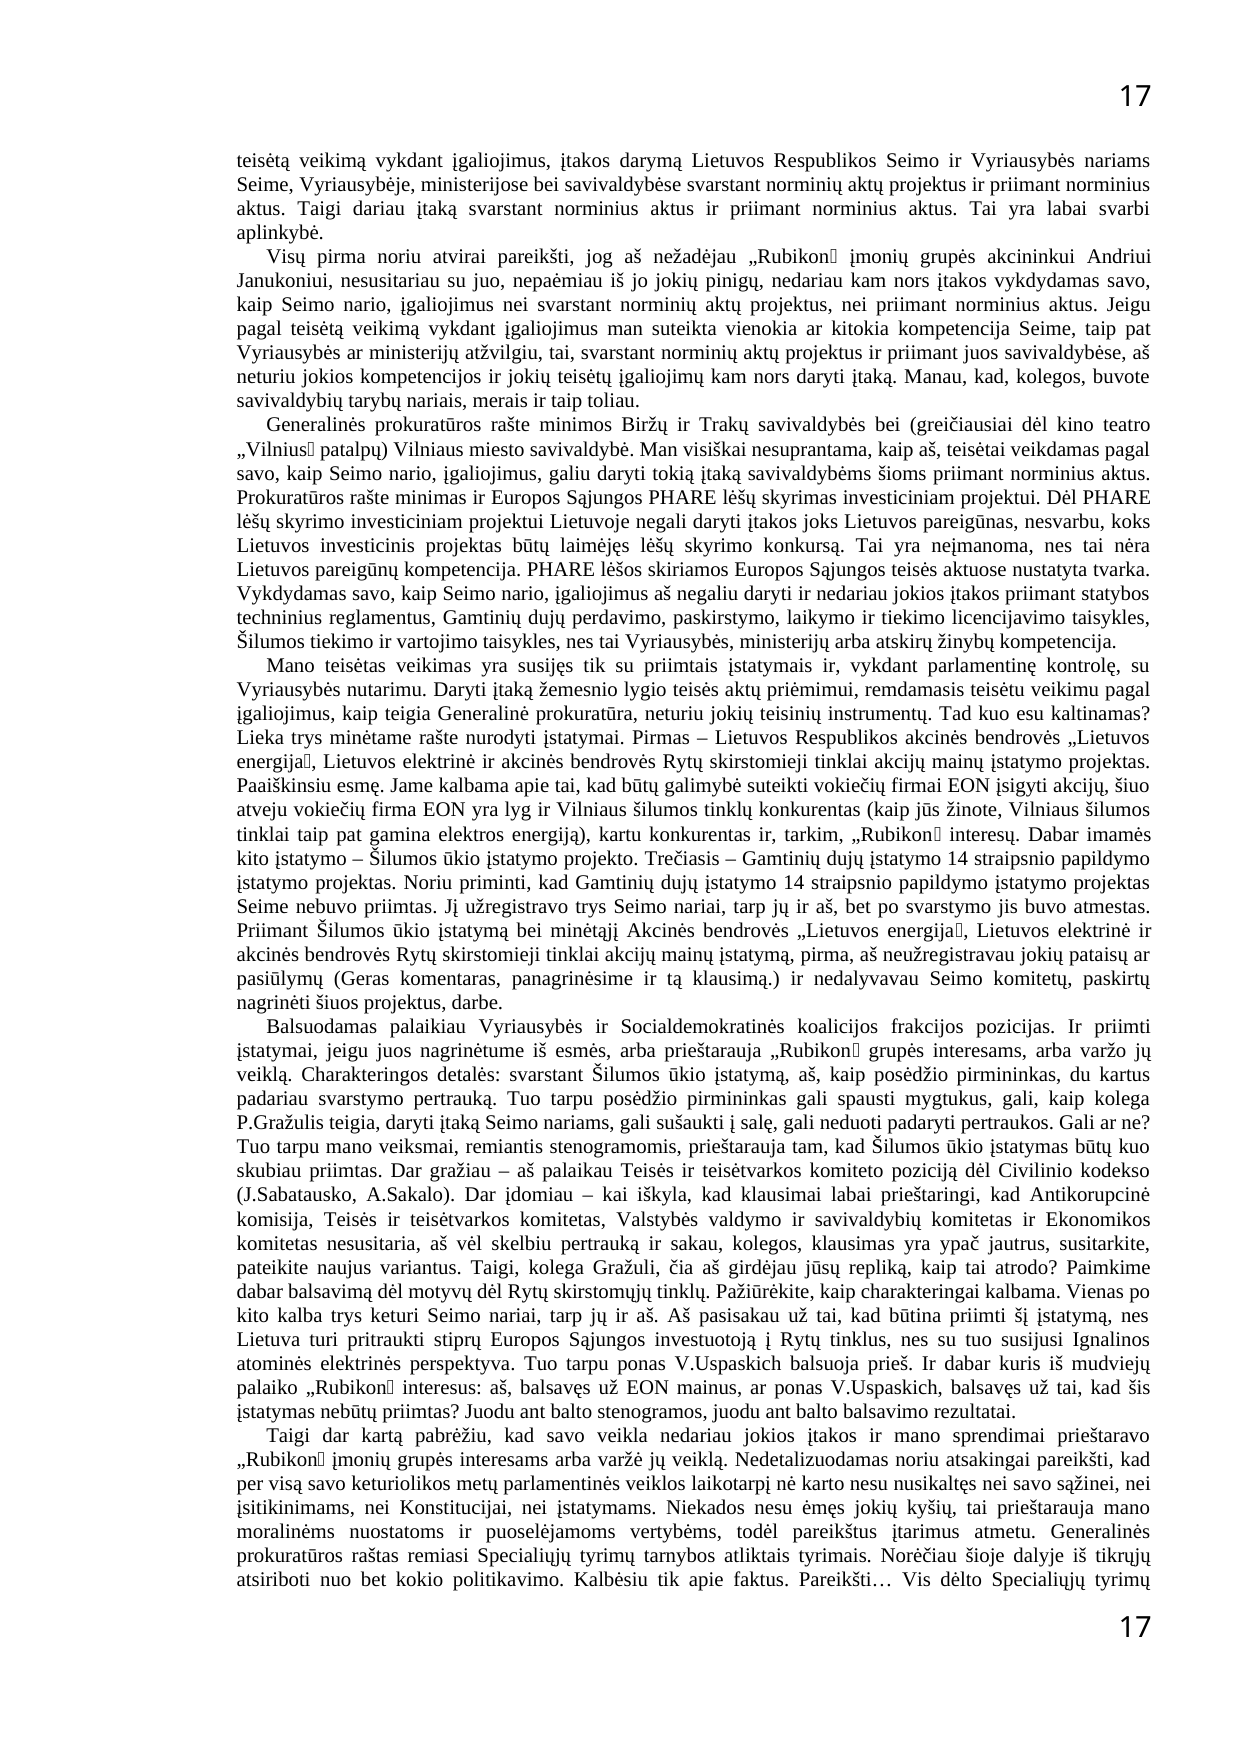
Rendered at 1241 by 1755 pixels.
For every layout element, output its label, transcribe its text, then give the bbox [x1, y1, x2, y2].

text Visų pirma noriu atvirai pareikšti, jog aš nežadėjau „Rubikon įmonių grupės akcininkui Andriui Janukoniui, nesusitariau su juo, nepaėmiau iš jo jokių pinigų, nedariau kam nors įtakos vykdydamas savo, kaip Seimo nario, įgaliojimus nei svarstant norminių aktų projektus, nei priimant norminius aktus. Jeigu pagal teisėtą veikimą vykdant įgaliojimus man suteikta vienokia ar kitokia kompetencija Seime, taip pat Vyriausybės ar ministerijų atžvilgiu, tai, svarstant norminių aktų projektus ir priimant juos savivaldybėse, aš neturiu jokios kompetencijos ir jokių teisėtų įgaliojimų kam nors daryti įtaką. Manau, kad, kolegos, buvote savivaldybių tarybų nariais, merais ir taip toliau. [236, 244, 1152, 412]
text Generalinės prokuratūros rašte minimos Biržų ir Trakų savivaldybės bei (greičiausiai dėl kino teatro „Vilnius patalpų) Vilniaus miesto savivaldybė. Man visiškai nesuprantama, kaip aš, teisėtai veikdamas pagal savo, kaip Seimo nario, įgaliojimus, galiu daryti tokią įtaką savivaldybėms šioms priimant norminius aktus. Prokuratūros rašte minimas ir Europos Sąjungos PHARE lėšų skyrimas investiciniam projektui. Dėl PHARE lėšų skyrimo investiciniam projektui Lietuvoje negali daryti įtakos joks Lietuvos pareigūnas, nesvarbu, koks Lietuvos investicinis projektas būtų laimėjęs lėšų skyrimo konkursą. Tai yra neįmanoma, nes tai nėra Lietuvos pareigūnų kompetencija. PHARE lėšos skiriamos Europos Sąjungos teisės aktuose nustatyta tvarka. Vykdydamas savo, kaip Seimo nario, įgaliojimus aš negaliu daryti ir nedariau jokios įtakos priimant statybos techninius reglamentus, Gamtinių dujų perdavimo, paskirstymo, laikymo ir tiekimo licencijavimo taisykles, Šilumos tiekimo ir vartojimo taisykles, nes tai Vyriausybės, ministerijų arba atskirų žinybų kompetencija. [236, 412, 1152, 653]
text Balsuodamas palaikiau Vyriausybės ir Socialdemokratinės koalicijos frakcijos pozicijas. Ir priimti įstatymai, jeigu juos nagrinėtume iš esmės, arba prieštarauja „Rubikon grupės interesams, arba varžo jų veiklą. Charakteringos detalės: svarstant Šilumos ūkio įstatymą, aš, kaip posėdžio pirmininkas, du kartus padariau svarstymo pertrauką. Tuo tarpu posėdžio pirmininkas gali spausti mygtukus, gali, kaip kolega P.Gražulis teigia, daryti įtaką Seimo nariams, gali sušaukti į salę, gali neduoti padaryti pertraukos. Gali ar ne? Tuo tarpu mano veiksmai, remiantis stenogramomis, prieštarauja tam, kad Šilumos ūkio įstatymas būtų kuo skubiau priimtas. Dar gražiau – aš palaikau Teisės ir teisėtvarkos komiteto poziciją dėl Civilinio kodekso (J.Sabatausko, A.Sakalo). Dar įdomiau – kai iškyla, kad klausimai labai prieštaringi, kad Antikorupcinė komisija, Teisės ir teisėtvarkos komitetas, Valstybės valdymo ir savivaldybių komitetas ir Ekonomikos komitetas nesusitaria, aš vėl skelbiu pertrauką ir sakau, kolegos, klausimas yra ypač jautrus, susitarkite, pateikite naujus variantus. Taigi, kolega Gražuli, čia aš girdėjau jūsų repliką, kaip tai atrodo? Paimkime dabar balsavimą dėl motyvų dėl Rytų skirstomųjų tinklų. Pažiūrėkite, kaip charakteringai kalbama. Vienas po kito kalba trys keturi Seimo nariai, tarp jų ir aš. Aš pasisakau už tai, kad būtina priimti šį įstatymą, nes Lietuva turi pritraukti stiprų Europos Sąjungos investuotoją į Rytų tinklus, nes su tuo susijusi Ignalinos atominės elektrinės perspektyva. Tuo tarpu ponas V.Uspaskich balsuoja prieš. Ir dabar kuris iš mudviejų palaiko „Rubikon interesus: aš, balsavęs už EON mainus, ar ponas V.Uspaskich, balsavęs už tai, kad šis įstatymas nebūtų priimtas? Juodu ant balto stenogramos, juodu ant balto balsavimo rezultatai. [236, 1014, 1152, 1423]
text teisėtą veikimą vykdant įgaliojimus, įtakos darymą Lietuvos Respublikos Seimo ir Vyriausybės nariams Seime, Vyriausybėje, ministerijose bei savivaldybėse svarstant norminių aktų projektus ir priimant norminius aktus. Taigi dariau įtaką svarstant norminius aktus ir priimant norminius aktus. Tai yra labai svarbi aplinkybė. [236, 148, 1152, 244]
text Taigi dar kartą pabrėžiu, kad savo veikla nedariau jokios įtakos ir mano sprendimai prieštaravo „Rubikon įmonių grupės interesams arba varžė jų veiklą. Nedetalizuodamas noriu atsakingai pareikšti, kad per visą savo keturiolikos metų parlamentinės veiklos laikotarpį nė karto nesu nusikaltęs nei savo sąžinei, nei įsitikinimams, nei Konstitucijai, nei įstatymams. Niekados nesu ėmęs jokių kyšių, tai prieštarauja mano moralinėms nuostatoms ir puoselėjamoms vertybėms, todėl pareikštus įtarimus atmetu. Generalinės prokuratūros raštas remiasi Specialiųjų tyrimų tarnybos atliktais tyrimais. Norėčiau šioje dalyje iš tikrųjų atsiriboti nuo bet kokio politikavimo. Kalbėsiu tik apie faktus. Pareikšti… Vis dėlto Specialiųjų tyrimų [236, 1423, 1152, 1591]
text Mano teisėtas veikimas yra susijęs tik su priimtais įstatymais ir, vykdant parlamentinę kontrolę, su Vyriausybės nutarimu. Daryti įtaką žemesnio lygio teisės aktų priėmimui, remdamasis teisėtu veikimu pagal įgaliojimus, kaip teigia Generalinė prokuratūra, neturiu jokių teisinių instrumentų. Tad kuo esu kaltinamas? Lieka trys minėtame rašte nurodyti įstatymai. Pirmas – Lietuvos Respublikos akcinės bendrovės „Lietuvos energija, Lietuvos elektrinė ir akcinės bendrovės Rytų skirstomieji tinklai akcijų mainų įstatymo projektas. Paaiškinsiu esmę. Jame kalbama apie tai, kad būtų galimybė suteikti vokiečių firmai EON įsigyti akcijų, šiuo atveju vokiečių firma EON yra lyg ir Vilniaus šilumos tinklų konkurentas (kaip jūs žinote, Vilniaus šilumos tinklai taip pat gamina elektros energiją), kartu konkurentas ir, tarkim, „Rubikon interesų. Dabar imamės kito įstatymo – Šilumos ūkio įstatymo projekto. Trečiasis – Gamtinių dujų įstatymo 14 straipsnio papildymo įstatymo projektas. Noriu priminti, kad Gamtinių dujų įstatymo 14 straipsnio papildymo įstatymo projektas Seime nebuvo priimtas. Jį užregistravo trys Seimo nariai, tarp jų ir aš, bet po svarstymo jis buvo atmestas. Priimant Šilumos ūkio įstatymą bei minėtąjį Akcinės bendrovės „Lietuvos energija, Lietuvos elektrinė ir akcinės bendrovės Rytų skirstomieji tinklai akcijų mainų įstatymą, pirma, aš neužregistravau jokių pataisų ar pasiūlymų (Geras komentaras, panagrinėsime ir tą klausimą.) ir nedalyvavau Seimo komitetų, paskirtų nagrinėti šiuos projektus, darbe. [236, 653, 1152, 1014]
